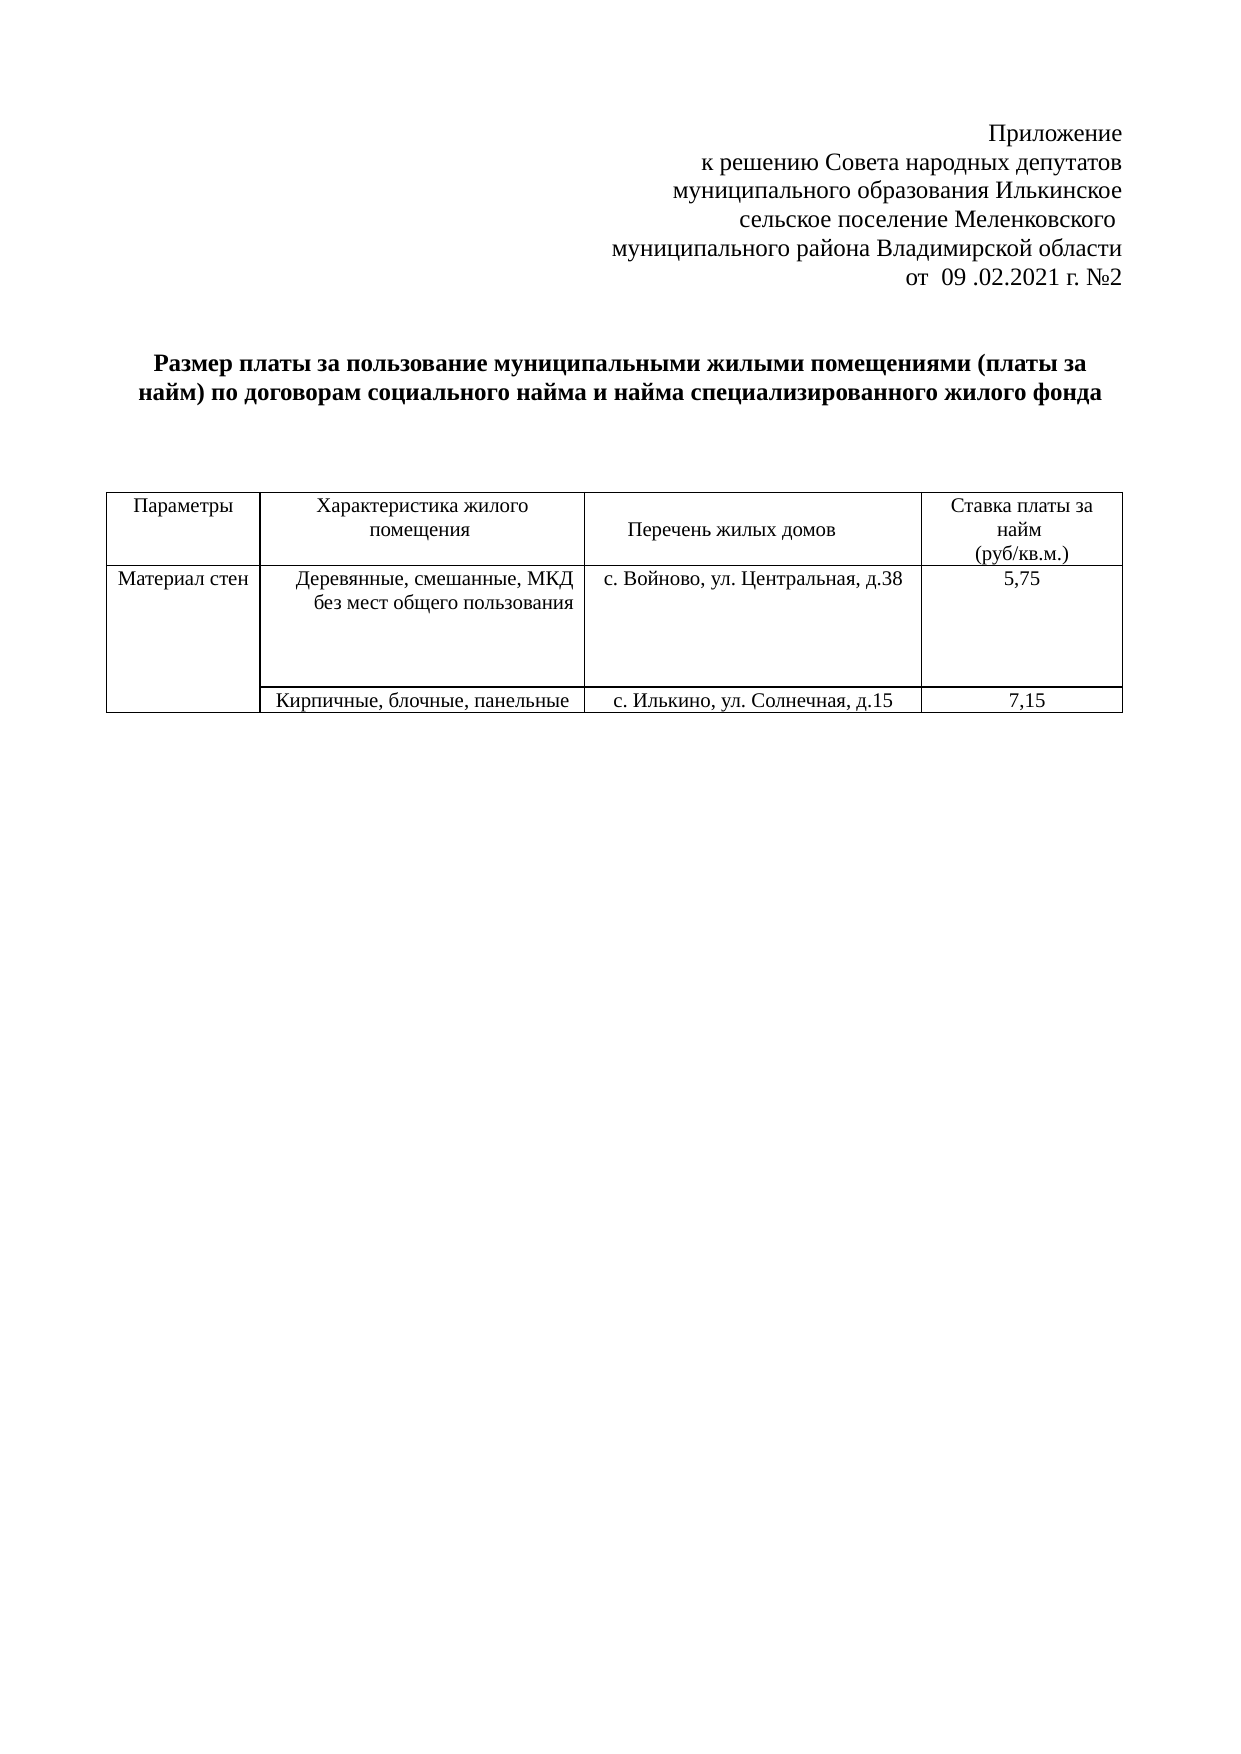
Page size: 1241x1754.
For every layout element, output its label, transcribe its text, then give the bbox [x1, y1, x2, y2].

text к решению Совета народных депутатов [118, 147, 1122, 176]
text Размер платы за пользование муниципальными жилыми помещениями (платы за найм) по договорам социального найма и найма специализированного жилого фонда [118, 348, 1122, 406]
text муниципального образования Илькинское [118, 176, 1122, 204]
table_cell 5,75 [922, 566, 1122, 686]
table_header Параметры [107, 493, 259, 565]
table_cell Деревянные, смешанные, МКД без мест общего пользования [261, 566, 584, 686]
table_cell с. Илькино, ул. Солнечная, д.15 [585, 688, 921, 712]
table_cell 7,15 [922, 688, 1122, 712]
text сельское поселение Меленковского [118, 204, 1122, 233]
table_cell Кирпичные, блочные, панельные [261, 688, 584, 712]
table_header Ставка платы за найм (руб/кв.м.) [922, 493, 1122, 565]
text Приложение [118, 118, 1122, 147]
table_cell Материал стен [107, 566, 259, 712]
text муниципального района Владимирской области [118, 233, 1122, 262]
text от 09 .02.2021 г. №2 [118, 262, 1122, 291]
table_header Перечень жилых домов [585, 493, 921, 565]
table_header Характеристика жилого помещения [261, 493, 584, 565]
table_cell с. Войново, ул. Центральная, д.38 [585, 566, 921, 686]
